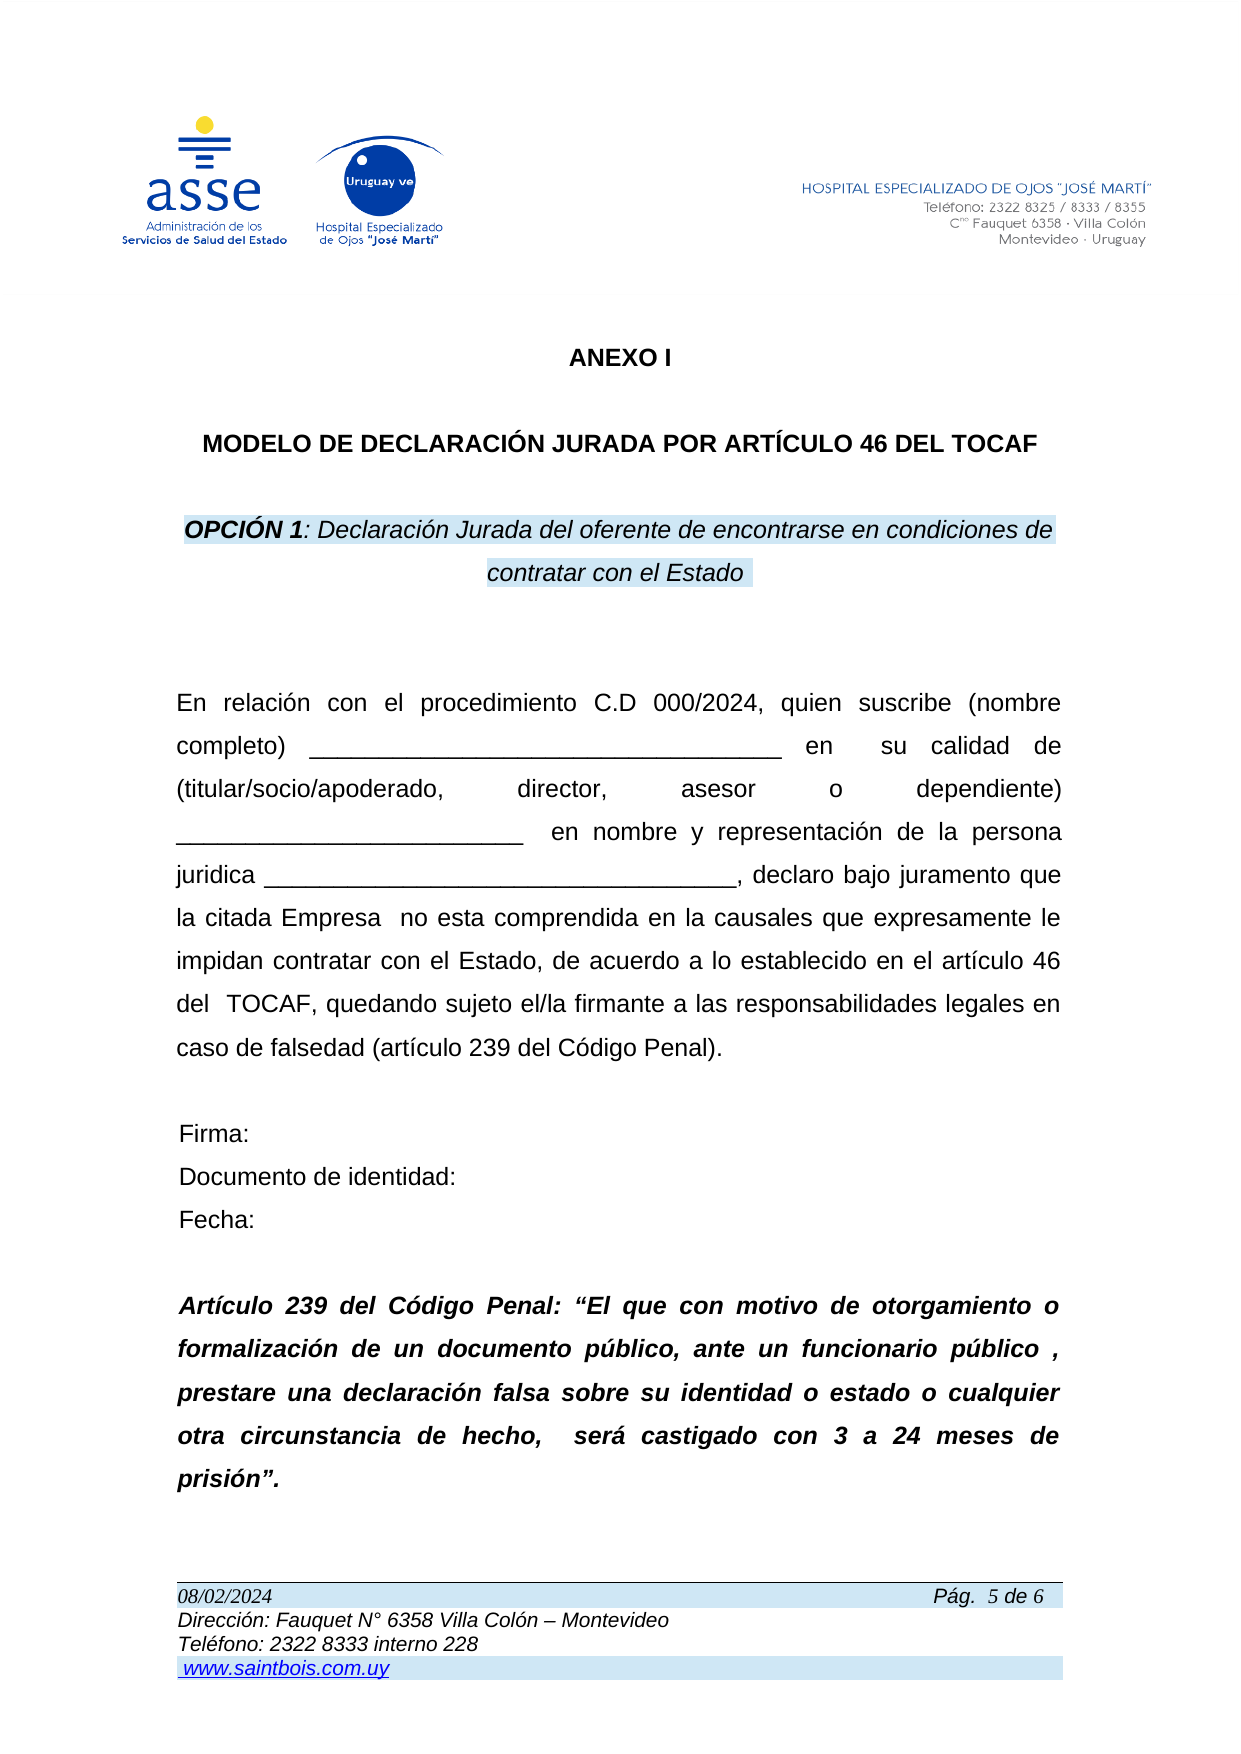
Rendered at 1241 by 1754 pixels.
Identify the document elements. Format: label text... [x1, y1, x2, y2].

text Firma: [177, 1119, 1063, 1148]
text Artículo 239 del Código Penal: “El que con motivo de otorgamiento o formalización de un documento público, ante un funcionario público , prestare una declaración falsa sobre su identidad o estado o cualquier otra circunstancia de hecho, será castigado con 3 a 24 meses de prisión”. [177, 1291, 1063, 1493]
text MODELO DE DECLARACIÓN JURADA POR ARTÍCULO 46 DEL TOCAF [177, 429, 1063, 458]
text ANEXO I [177, 343, 1063, 371]
text OPCIÓN 1: Declaración Jurada del oferente de encontrarse en condiciones de contratar con el Estado [177, 515, 1063, 587]
picture [40, 1, 1239, 295]
text En relación con el procedimiento C.D 000/2024, quien suscribe (nombre completo) __________________________________ en su calidad de (titular/socio/apoderado, director, asesor o dependiente) _________________________ en nombre y representación de la persona juridica __________________________________, declaro bajo juramento que la citada Empresa no esta comprendida en la causales que expresamente le impidan contratar con el Estado, de acuerdo a lo establecido en el artículo 46 del TOCAF, quedando sujeto el/la firmante a las responsabilidades legales en caso de falsedad (artículo 239 del Código Penal). [176, 688, 1063, 1061]
text Documento de identidad: [177, 1162, 1063, 1191]
text Fecha: [177, 1205, 1063, 1234]
